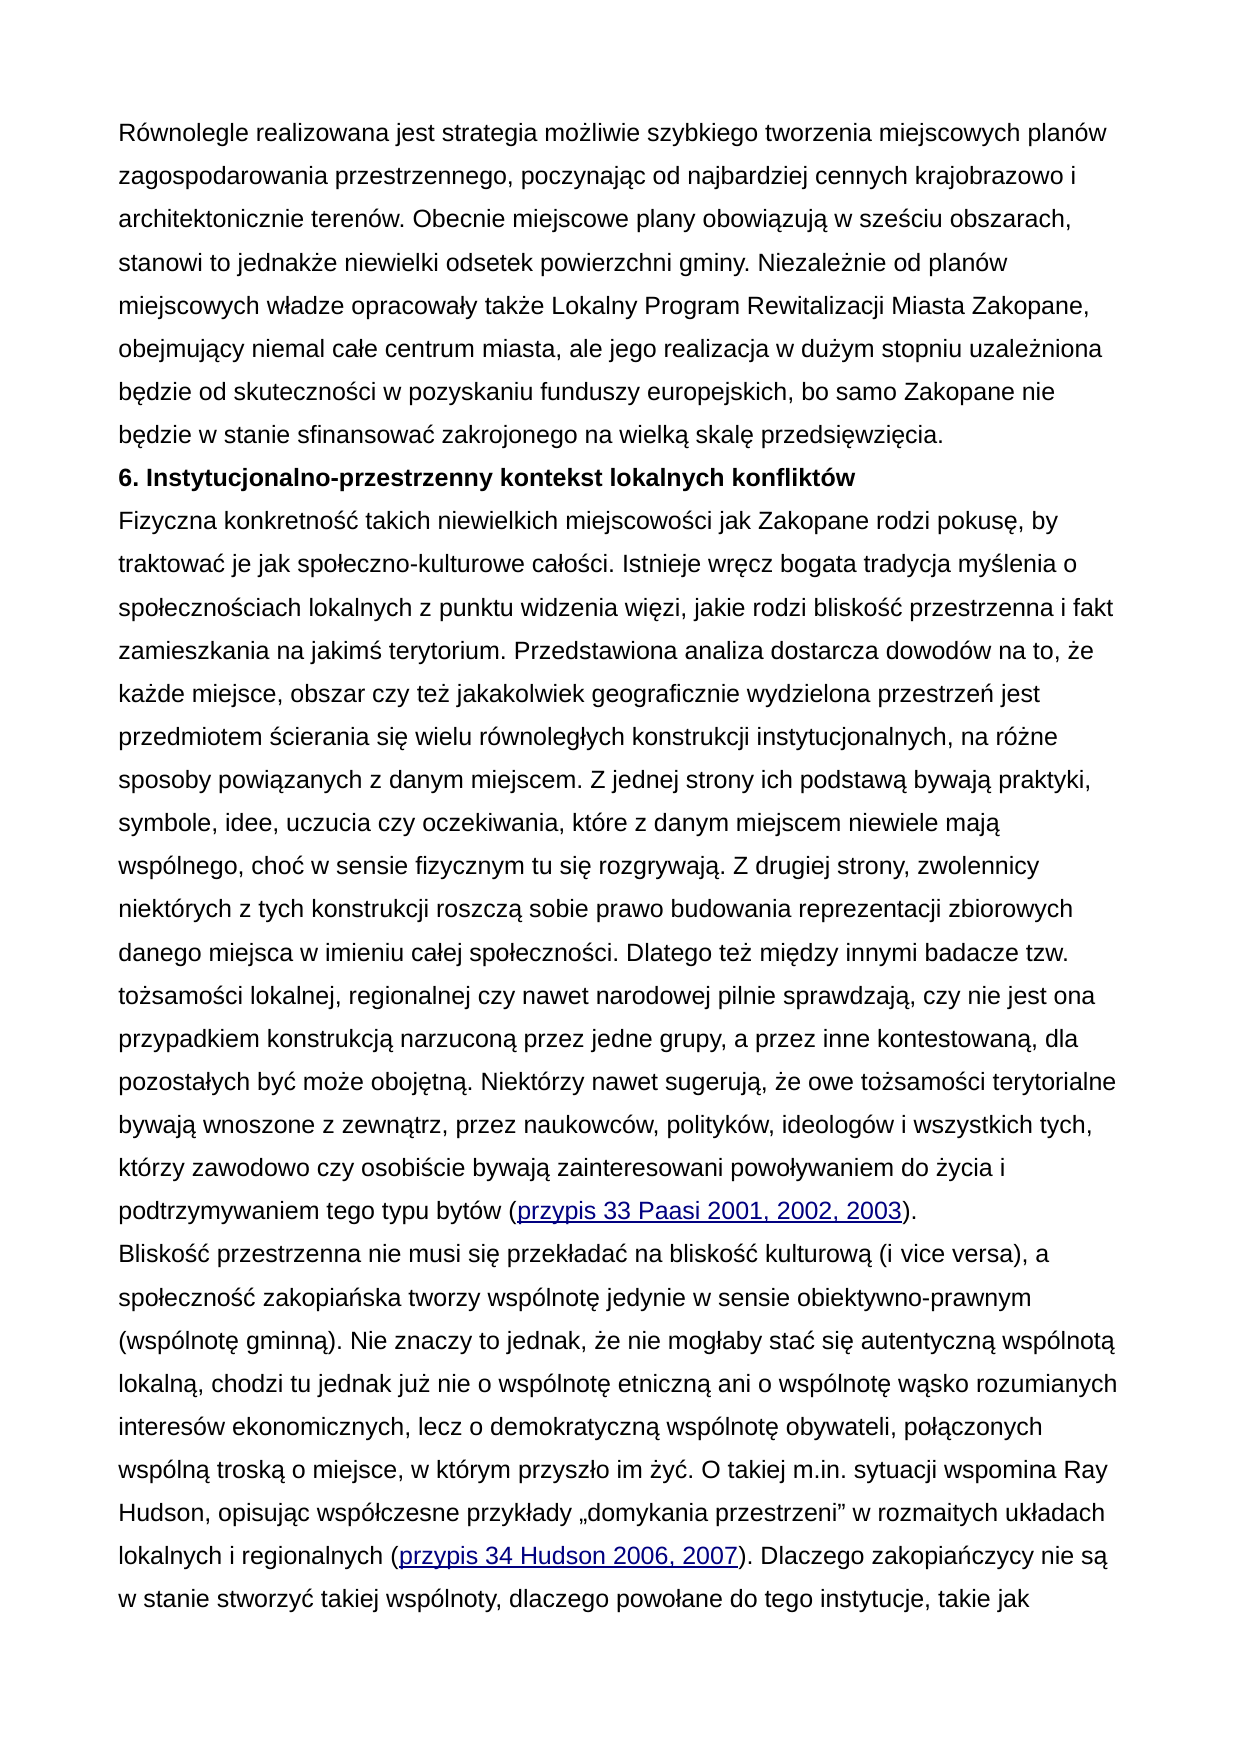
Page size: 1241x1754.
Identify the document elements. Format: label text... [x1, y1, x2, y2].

text Bliskość przestrzenna nie musi się przekładać na bliskość kulturową (i vice versa), a społeczność zakopiańska tworzy wspólnotę jedynie w sensie obiektywno-prawnym (wspólnotę gminną). Nie znaczy to jednak, że nie mogłaby stać się autentyczną wspólnotą lokalną, chodzi tu jednak już nie o wspólnotę etniczną ani o wspólnotę wąsko rozumianych interesów ekonomicznych, lecz o demokratyczną wspólnotę obywateli, połączonych wspólną troską o miejsce, w którym przyszło im żyć. O takiej m.in. sytuacji wspomina Ray Hudson, opisując współczesne przykłady „domykania przestrzeni” w rozmaitych układach lokalnych i regionalnych (przypis 34 Hudson 2006, 2007). Dlaczego zakopiańczycy nie są w stanie stworzyć takiej wspólnoty, dlaczego powołane do tego instytucje, takie jak [118, 1239, 1122, 1613]
text Równolegle realizowana jest strategia możliwie szybkiego tworzenia miejscowych planów zagospodarowania przestrzennego, poczynając od najbardziej cennych krajobrazowo i architektonicznie terenów. Obecnie miejscowe plany obowiązują w sześciu obszarach, stanowi to jednakże niewielki odsetek powierzchni gminy. Niezależnie od planów miejscowych władze opracowały także Lokalny Program Rewitalizacji Miasta Zakopane, obejmujący niemal całe centrum miasta, ale jego realizacja w dużym stopniu uzależniona będzie od skuteczności w pozyskaniu funduszy europejskich, bo samo Zakopane nie będzie w stanie sfinansować zakrojonego na wielką skalę przedsięwzięcia. [118, 118, 1122, 449]
subtitle 6. Instytucjonalno-przestrzenny kontekst lokalnych konfliktów [118, 463, 1122, 492]
text Fizyczna konkretność takich niewielkich miejscowości jak Zakopane rodzi pokusę, by traktować je jak społeczno-kulturowe całości. Istnieje wręcz bogata tradycja myślenia o społecznościach lokalnych z punktu widzenia więzi, jakie rodzi bliskość przestrzenna i fakt zamieszkania na jakimś terytorium. Przedstawiona analiza dostarcza dowodów na to, że każde miejsce, obszar czy też jakakolwiek geograficznie wydzielona przestrzeń jest przedmiotem ścierania się wielu równoległych konstrukcji instytucjonalnych, na różne sposoby powiązanych z danym miejscem. Z jednej strony ich podstawą bywają praktyki, symbole, idee, uczucia czy oczekiwania, które z danym miejscem niewiele mają wspólnego, choć w sensie fizycznym tu się rozgrywają. Z drugiej strony, zwolennicy niektórych z tych konstrukcji roszczą sobie prawo budowania reprezentacji zbiorowych danego miejsca w imieniu całej społeczności. Dlatego też między innymi badacze tzw. tożsamości lokalnej, regionalnej czy nawet narodowej pilnie sprawdzają, czy nie jest ona przypadkiem konstrukcją narzuconą przez jedne grupy, a przez inne kontestowaną, dla pozostałych być może obojętną. Niektórzy nawet sugerują, że owe tożsamości terytorialne bywają wnoszone z zewnątrz, przez naukowców, polityków, ideologów i wszystkich tych, którzy zawodowo czy osobiście bywają zainteresowani powoływaniem do życia i podtrzymywaniem tego typu bytów (przypis 33 Paasi 2001, 2002, 2003). [118, 506, 1122, 1225]
